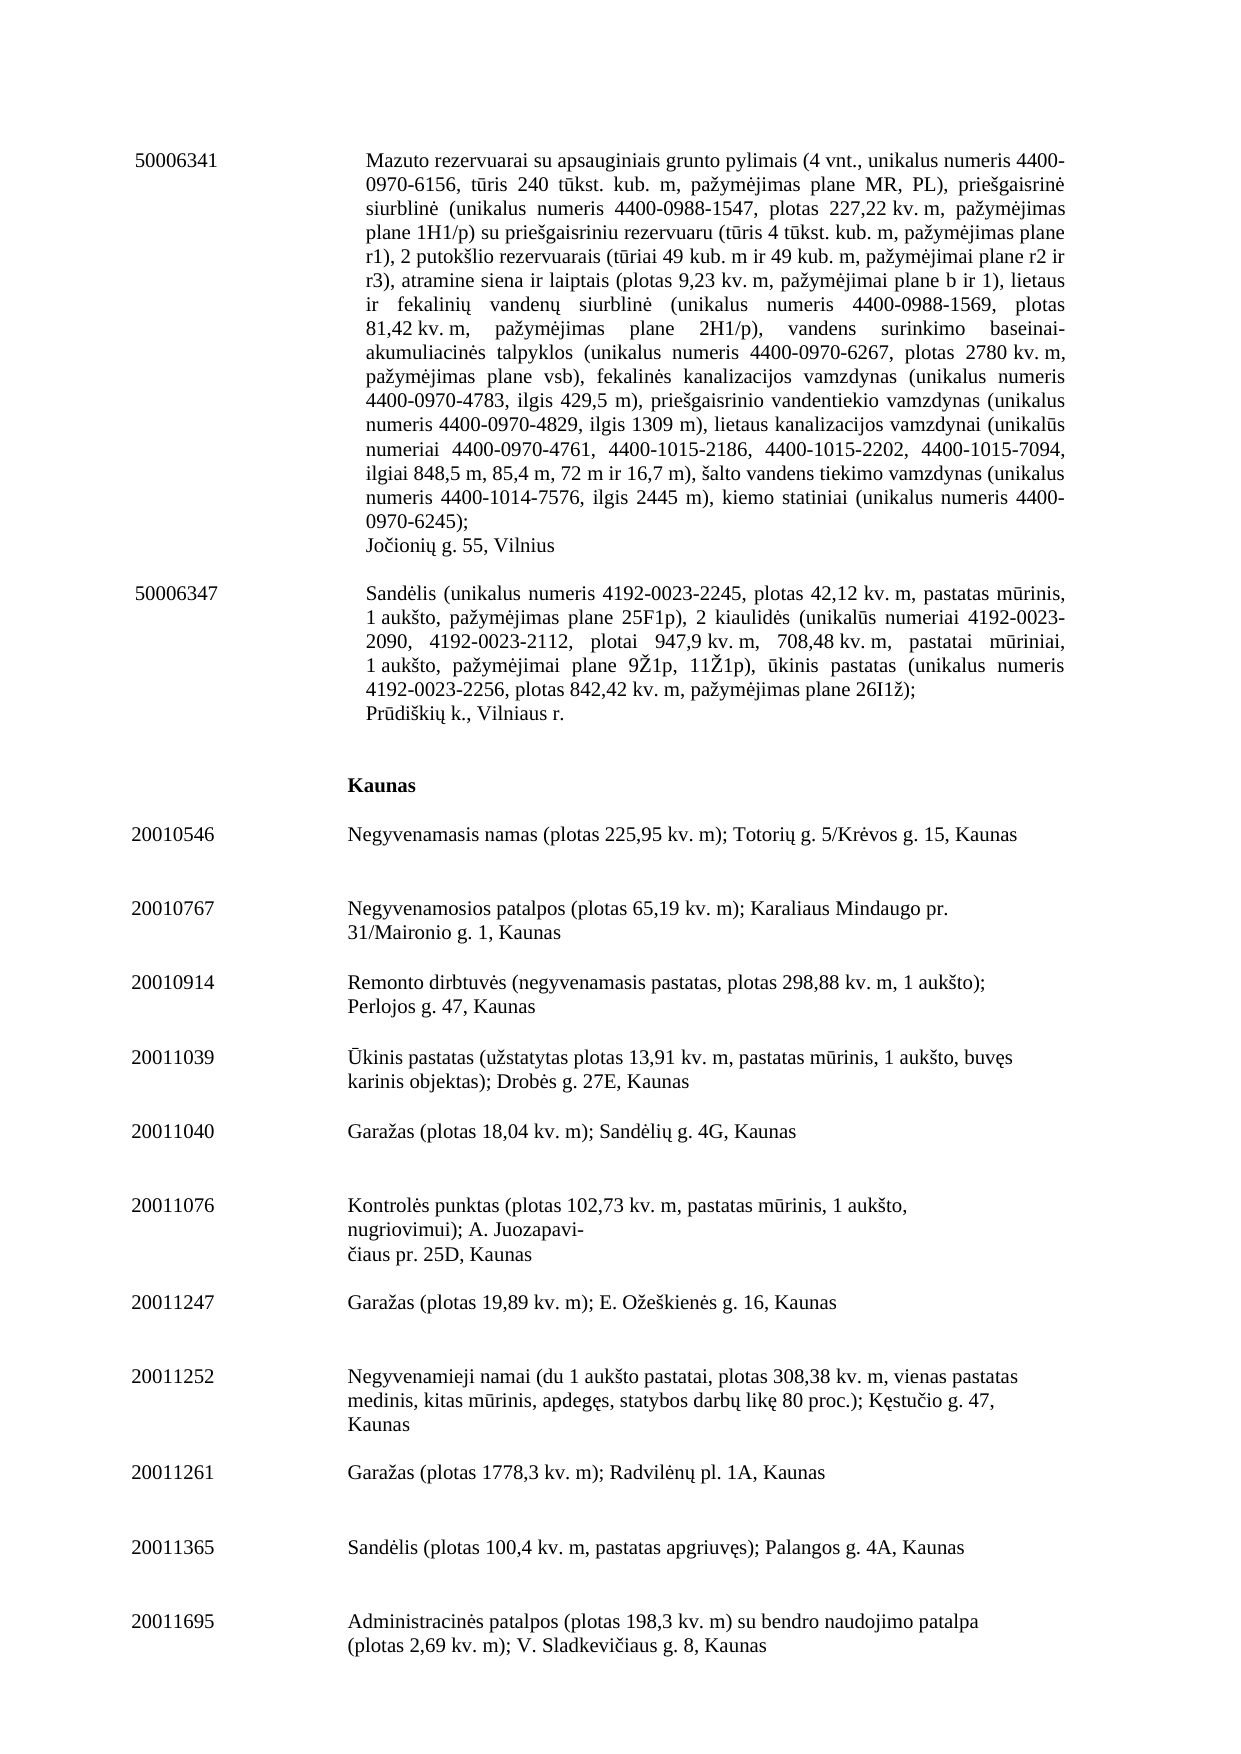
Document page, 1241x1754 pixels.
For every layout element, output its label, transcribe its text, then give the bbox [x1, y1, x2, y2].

table_cell [115, 773, 336, 797]
table_cell [1155, 1290, 1170, 1340]
table_cell [1081, 821, 1148, 872]
table_cell [1170, 581, 1192, 749]
table_cell [101, 1290, 114, 1340]
table_cell [1193, 946, 1211, 970]
table_cell [1077, 1193, 1081, 1266]
table_cell Negyvenamasis namas (plotas 225,95 kv. m); Totorių g. 5/Krėvos g. 15, Kaunas [336, 821, 1037, 872]
table_cell [1193, 1585, 1211, 1609]
table_cell [115, 1511, 1155, 1534]
table_cell [1155, 970, 1170, 1021]
table_cell [1193, 970, 1211, 1021]
table_cell [1155, 1045, 1170, 1095]
table_cell [1193, 1193, 1211, 1266]
table_cell [1193, 773, 1211, 797]
table_cell [1037, 1460, 1077, 1511]
table_cell [1148, 1193, 1155, 1266]
table_cell [1170, 872, 1192, 896]
table_cell 20011261 [115, 1460, 336, 1511]
table_cell [1037, 1193, 1077, 1266]
table_cell [1037, 1609, 1077, 1659]
table_cell [1081, 1364, 1148, 1436]
table_cell [115, 1340, 1155, 1364]
table_cell [101, 1169, 114, 1193]
table_cell [1193, 1119, 1211, 1169]
table_cell [115, 749, 1155, 773]
table_cell [1170, 1266, 1192, 1289]
table_cell [1081, 896, 1148, 946]
table_cell [1077, 1290, 1081, 1340]
table_cell [1077, 896, 1081, 946]
table_cell [1193, 1511, 1211, 1534]
table_cell [115, 1585, 1155, 1609]
table_cell [1148, 1609, 1155, 1659]
table_cell 50006341 Mazuto rezervuarai su apsauginiais grunto pylimais (4 vnt., unikalus numeris 4400-0970-6156, tūris 240 tūkst. kub. m, pažymėjimas plane MR, PL), priešgaisrinė siurblinė (unikalus numeris 4400-0988-1547, plotas 227,22 kv. m, pažymėjimas plane 1H1/p) su priešgaisriniu rezervuaru (tūris 4 tūkst. kub. m, pažymėjimas plane r1), 2 putokšlio rezervuarais (tūriai 49 kub. m ir 49 kub. m, pažymėjimai plane r2 ir r3), atramine siena ir laiptais (plotas 9,23 kv. m, pažymėjimai plane b ir 1), lietaus ir fekalinių vandenų siurblinė (unikalus numeris 4400-0988-1569, plotas 81,42 kv. m, pažymėjimas plane 2H1/p), vandens surinkimo baseinai-akumuliacinės talpyklos (unikalus numeris 4400-0970-6267, plotas 2780 kv. m, pažymėjimas plane vsb), fekalinės kanalizacijos vamzdynas (unikalus numeris 4400-0970-4783, ilgis 429,5 m), priešgaisrinio vandentiekio vamzdynas (unikalus numeris 4400-0970-4829, ilgis 1309 m), lietaus kanalizacijos vamzdynai (unikalūs numeriai 4400-0970-4761, 4400-1015-2186, 4400-1015-2202, 4400-1015-7094, ilgiai 848,5 m, 85,4 m, 72 m ir 16,7 m), šalto vandens tiekimo vamzdynas (unikalus numeris 4400-1014-7576, ilgis 2445 m), kiemo statiniai (unikalus numeris 4400-0970-6245); Jočionių g. 55, Vilnius [115, 148, 1077, 581]
table_cell [1193, 1169, 1211, 1193]
table_cell 20011076 [115, 1193, 336, 1266]
table_cell 50006347 Sandėlis (unikalus numeris 4192-0023-2245, plotas 42,12 kv. m, pastatas mūrinis, 1 aukšto, pažymėjimas plane 25F1p), 2 kiaulidės (unikalūs numeriai 4192-0023-2090, 4192-0023-2112, plotai 947,9 kv. m, 708,48 kv. m, pastatai mūriniai, 1 aukšto, pažymėjimai plane 9Ž1p, 11Ž1p), ūkinis pastatas (unikalus numeris 4192-0023-2256, plotas 842,42 kv. m, pažymėjimas plane 26I1ž); Prūdiškių k., Vilniaus r. [115, 581, 1077, 749]
table_cell [1148, 1119, 1155, 1169]
table_cell [1148, 148, 1155, 581]
table_cell [1037, 1290, 1077, 1340]
table_cell [1193, 1364, 1211, 1436]
table_cell [1037, 970, 1077, 1021]
table_cell [1037, 896, 1077, 946]
table_cell [1037, 1364, 1077, 1436]
table_cell [101, 821, 114, 872]
table_cell [115, 1266, 1155, 1289]
table_cell [1081, 1290, 1148, 1340]
table_cell [1081, 1119, 1148, 1169]
table_cell [1193, 1460, 1211, 1511]
table_cell [1148, 970, 1155, 1021]
table_cell [1037, 1535, 1077, 1585]
table_cell [1170, 1535, 1192, 1585]
table_cell [1155, 1021, 1170, 1044]
table_cell [1037, 1119, 1077, 1169]
table_cell [1155, 1436, 1170, 1460]
table_cell [101, 1340, 114, 1364]
table_cell [1148, 1045, 1155, 1095]
table_cell [1148, 1290, 1155, 1340]
table_cell Kaunas [336, 773, 1155, 797]
table_cell [1193, 896, 1211, 946]
table_cell 20011247 [115, 1290, 336, 1340]
table_cell Garažas (plotas 18,04 kv. m); Sandėlių g. 4G, Kaunas [336, 1119, 1037, 1169]
table_cell [1170, 821, 1192, 872]
table_cell [1170, 798, 1192, 821]
table_cell 20011365 [115, 1535, 336, 1585]
table_cell [115, 798, 1155, 821]
table_cell [101, 1119, 114, 1169]
table_cell [1155, 821, 1170, 872]
table_cell [1148, 1364, 1155, 1436]
table_cell [1077, 1045, 1081, 1095]
table_cell Administracinės patalpos (plotas 198,3 kv. m) su bendro naudojimo patalpa (plotas 2,69 kv. m); V. Sladkevičiaus g. 8, Kaunas [336, 1609, 1037, 1659]
table_cell [1155, 1535, 1170, 1585]
table_cell [1193, 821, 1211, 872]
table_cell [115, 872, 1155, 896]
table_cell [1170, 1045, 1192, 1095]
table_cell [101, 1095, 114, 1119]
table_cell [1170, 1095, 1192, 1119]
table_cell [1155, 581, 1170, 749]
table_cell [101, 1511, 114, 1534]
table_cell [1193, 1266, 1211, 1289]
table_cell [1170, 148, 1192, 581]
table_cell [115, 1095, 1155, 1119]
table_cell Garažas (plotas 19,89 kv. m); E. Ožeškienės g. 16, Kaunas [336, 1290, 1037, 1340]
table_cell [1077, 581, 1081, 749]
table_cell [1081, 1535, 1148, 1585]
table_cell [1081, 970, 1148, 1021]
table_cell [1170, 896, 1192, 946]
table_cell [1155, 1585, 1170, 1609]
table_cell 20011695 [115, 1609, 336, 1659]
table_cell [1155, 1119, 1170, 1169]
table_cell [1081, 1609, 1148, 1659]
table_cell [101, 1535, 114, 1585]
table_cell [1155, 1364, 1170, 1436]
table_cell [1155, 1266, 1170, 1289]
table_cell [1155, 896, 1170, 946]
table_cell [1170, 1021, 1192, 1044]
table_cell [1148, 1535, 1155, 1585]
table_cell Ūkinis pastatas (užstatytas plotas 13,91 kv. m, pastatas mūrinis, 1 aukšto, buvęs karinis objektas); Drobės g. 27E, Kaunas [336, 1045, 1037, 1095]
table_cell 20011040 [115, 1119, 336, 1169]
table_cell [101, 1193, 114, 1266]
table_cell [1155, 1609, 1170, 1659]
table_cell 20010767 [115, 896, 336, 946]
table_cell [1170, 1364, 1192, 1436]
table_cell [115, 946, 1155, 970]
table_cell [101, 896, 114, 946]
table_cell [1193, 1095, 1211, 1119]
table_cell [1037, 821, 1077, 872]
table_cell [101, 581, 114, 749]
table_cell [1193, 1609, 1211, 1659]
table_cell [1193, 1045, 1211, 1095]
table_cell [1148, 821, 1155, 872]
table_cell [1155, 1169, 1170, 1193]
table_cell [1170, 1460, 1192, 1511]
table_cell [101, 749, 114, 773]
table_cell [101, 872, 114, 896]
table_cell [1193, 872, 1211, 896]
table_cell [1170, 1340, 1192, 1364]
table_cell [1193, 1535, 1211, 1585]
table_cell 20010914 [115, 970, 336, 1021]
table_cell [1077, 1119, 1081, 1169]
table_cell [1193, 581, 1211, 749]
table_cell [1155, 1511, 1170, 1534]
table_cell [1077, 970, 1081, 1021]
table_cell [1148, 581, 1155, 749]
table_cell [115, 1021, 1155, 1044]
table_cell [1170, 1119, 1192, 1169]
table_cell [101, 1021, 114, 1044]
table_cell [1037, 1045, 1077, 1095]
table_cell [1193, 1436, 1211, 1460]
table_cell [1155, 749, 1170, 773]
table_cell [1081, 1045, 1148, 1095]
table_cell [101, 148, 114, 581]
table_cell Remonto dirbtuvės (negyvenamasis pastatas, plotas 298,88 kv. m, 1 aukšto); Perlojos g. 47, Kaunas [336, 970, 1037, 1021]
table_cell [101, 1609, 114, 1659]
table_cell [101, 1460, 114, 1511]
table_cell Sandėlis (plotas 100,4 kv. m, pastatas apgriuvęs); Palangos g. 4A, Kaunas [336, 1535, 1037, 1585]
table_cell [1170, 1511, 1192, 1534]
table_cell [101, 798, 114, 821]
table_cell [101, 1585, 114, 1609]
table_cell [1148, 896, 1155, 946]
table_cell [1170, 1193, 1192, 1266]
table_cell [1193, 148, 1211, 581]
table_cell Garažas (plotas 1778,3 kv. m); Radvilėnų pl. 1A, Kaunas [336, 1460, 1037, 1511]
table_cell [1155, 1193, 1170, 1266]
table_cell [1170, 946, 1192, 970]
table_cell [115, 1436, 1155, 1460]
table_cell [1081, 148, 1148, 581]
table_cell [1077, 1609, 1081, 1659]
table_cell [1155, 798, 1170, 821]
table_cell [1193, 798, 1211, 821]
table_cell [1193, 749, 1211, 773]
table_cell [1077, 1535, 1081, 1585]
table_cell [1155, 946, 1170, 970]
table_cell [1170, 749, 1192, 773]
table_cell [1170, 1169, 1192, 1193]
table_cell [1170, 1290, 1192, 1340]
table_cell [1155, 1460, 1170, 1511]
table_cell [1155, 872, 1170, 896]
table_cell 20011252 [115, 1364, 336, 1436]
table_cell [1155, 1095, 1170, 1119]
table_cell [1077, 821, 1081, 872]
table_cell [101, 1364, 114, 1436]
table_cell [1193, 1340, 1211, 1364]
table_cell [1077, 1364, 1081, 1436]
table_cell 20011039 [115, 1045, 336, 1095]
table_cell [1155, 773, 1170, 797]
table_cell [101, 970, 114, 1021]
table_cell [101, 946, 114, 970]
table_cell [1193, 1021, 1211, 1044]
table_cell [1081, 1193, 1148, 1266]
table_cell [1155, 148, 1170, 581]
table_cell [101, 1045, 114, 1095]
table_cell Negyvenamieji namai (du 1 aukšto pastatai, plotas 308,38 kv. m, vienas pastatas medinis, kitas mūrinis, apdegęs, statybos darbų likę 80 proc.); Kęstučio g. 47, Kaunas [336, 1364, 1037, 1436]
table_cell [115, 1169, 1155, 1193]
table_cell [101, 1436, 114, 1460]
table_cell [1170, 773, 1192, 797]
table_cell [1170, 1609, 1192, 1659]
table_cell Negyvenamosios patalpos (plotas 65,19 kv. m); Karaliaus Mindaugo pr. 31/Maironio g. 1, Kaunas [336, 896, 1037, 946]
table_cell [1077, 148, 1081, 581]
table_cell [101, 1266, 114, 1289]
table_cell [1077, 1460, 1081, 1511]
table_cell Kontrolės punktas (plotas 102,73 kv. m, pastatas mūrinis, 1 aukšto, nugriovimui); A. Juozapavi- čiaus pr. 25D, Kaunas [336, 1193, 1037, 1266]
table_cell 20010546 [115, 821, 336, 872]
table_cell [1081, 581, 1148, 749]
table_cell [1148, 1460, 1155, 1511]
table_cell [101, 773, 114, 797]
table_cell [1081, 1460, 1148, 1511]
table_cell [1170, 1585, 1192, 1609]
table_cell [1155, 1340, 1170, 1364]
table_cell [1193, 1290, 1211, 1340]
table_cell [1170, 970, 1192, 1021]
table_cell [1170, 1436, 1192, 1460]
